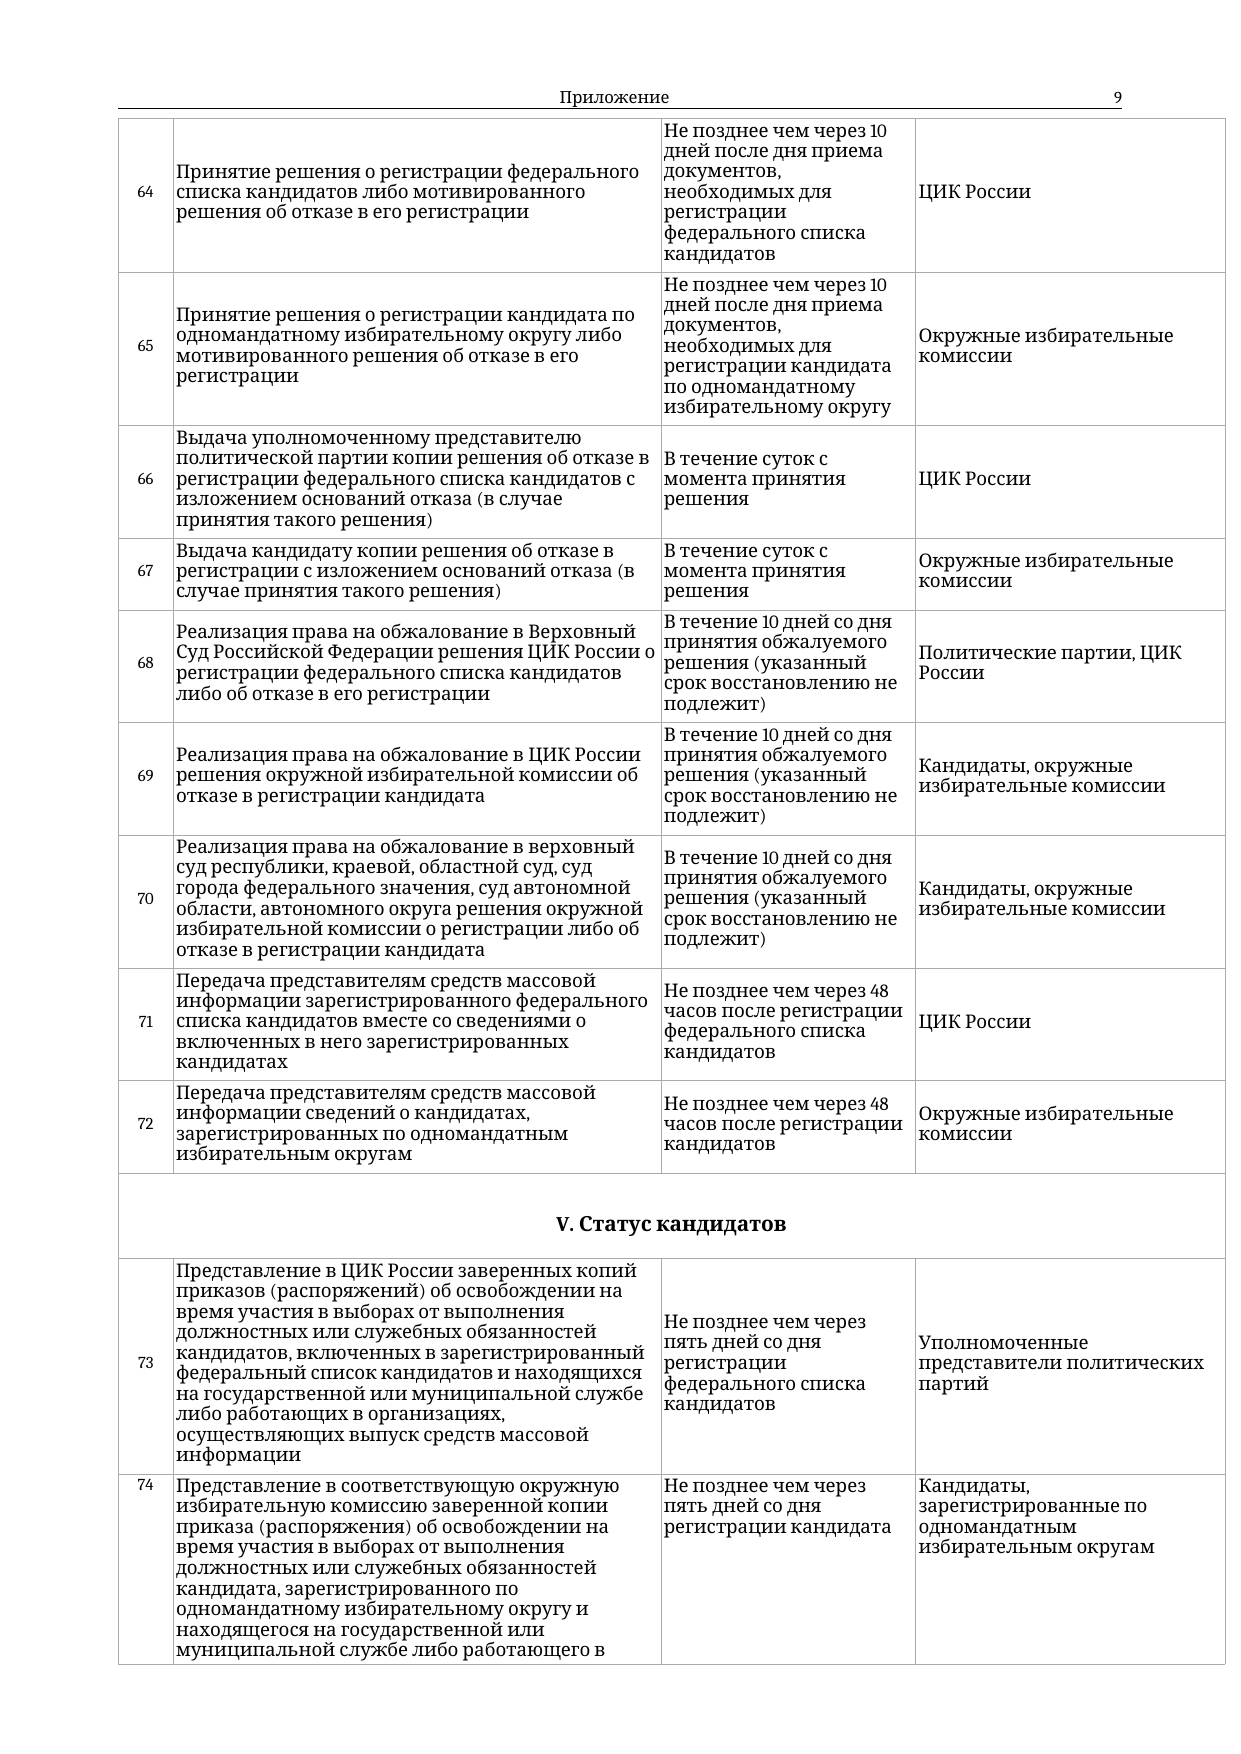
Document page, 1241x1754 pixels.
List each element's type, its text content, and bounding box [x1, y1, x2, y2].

table_cell Окружные избирательные комиссии [916, 539, 1225, 609]
table_cell Принятие решения о регистрации кандидата по одномандатному избирательному округу либо мотивированного решения об отказе в его регистрации [174, 273, 661, 425]
table_cell Кандидаты, окружные избирательные комиссии [916, 723, 1225, 835]
table_cell 72 [119, 1081, 173, 1172]
table_cell Не позднее чем через пять дней со дня регистрации федерального списка кандидатов [662, 1259, 915, 1473]
table_cell Представление в соответствующую окружную избирательную комиссию заверенной копии приказа (распоряжения) об освобождении на время участия в выборах от выполнения должностных или служебных обязанностей кандидата, зарегистрированного по одномандатному избирательному округу и находящегося на государственной или муниципальной службе либо работающего в [174, 1475, 661, 1664]
table_cell Кандидаты, зарегистрированные по одномандатным избирательным округам [916, 1475, 1225, 1664]
table_cell Передача представителям средств массовой информации зарегистрированного федерального списка кандидатов вместе со сведениями о включенных в него зарегистрированных кандидатах [174, 969, 661, 1080]
table_cell 69 [119, 723, 173, 835]
table_cell В течение 10 дней со дня принятия обжалуемого решения (указанный срок восстановлению не подлежит) [662, 836, 915, 968]
table_cell 74 [119, 1475, 173, 1664]
table_cell 66 [119, 426, 173, 538]
table_cell 70 [119, 836, 173, 968]
table_cell 67 [119, 539, 173, 609]
table_cell Окружные избирательные комиссии [916, 273, 1225, 425]
table_cell 71 [119, 969, 173, 1080]
table_cell Передача представителям средств массовой информации сведений о кандидатах, зарегистрированных по одномандатным избирательным округам [174, 1081, 661, 1172]
table_cell ЦИК России [916, 119, 1225, 272]
table_cell Не позднее чем через 10 дней после дня приема документов, необходимых для регистрации кандидата по одномандатному избирательному округу [662, 273, 915, 425]
table_cell Реализация права на обжалование в Верховный Суд Российской Федерации решения ЦИК России о регистрации федерального списка кандидатов либо об отказе в его регистрации [174, 611, 661, 722]
table_cell Принятие решения о регистрации федерального списка кандидатов либо мотивированного решения об отказе в его регистрации [174, 119, 661, 272]
table_cell В течение суток с момента принятия решения [662, 539, 915, 609]
table_cell Окружные избирательные комиссии [916, 1081, 1225, 1172]
table_cell Политические партии, ЦИК России [916, 611, 1225, 722]
table_cell ЦИК России [916, 969, 1225, 1080]
table_cell 68 [119, 611, 173, 722]
table_cell Представление в ЦИК России заверенных копий приказов (распоряжений) об освобождении на время участия в выборах от выполнения должностных или служебных обязанностей кандидатов, включенных в зарегистрированный федеральный список кандидатов и находящихся на государственной или муниципальной службе либо работающих в организациях, осуществляющих выпуск средств массовой информации [174, 1259, 661, 1473]
table_cell Реализация права на обжалование в ЦИК России решения окружной избирательной комиссии об отказе в регистрации кандидата [174, 723, 661, 835]
table_cell 65 [119, 273, 173, 425]
table_cell В течение 10 дней со дня принятия обжалуемого решения (указанный срок восстановлению не подлежит) [662, 723, 915, 835]
table_cell ЦИК России [916, 426, 1225, 538]
table_cell 73 [119, 1259, 173, 1473]
table_cell 64 [119, 119, 173, 272]
table_cell Реализация права на обжалование в верховный суд республики, краевой, областной суд, суд города федерального значения, суд автономной области, автономного округа решения окружной избирательной комиссии о регистрации либо об отказе в регистрации кандидата [174, 836, 661, 968]
table_cell Уполномоченные представители политических партий [916, 1259, 1225, 1473]
table_cell V. Статус кандидатов [119, 1174, 1225, 1258]
table_cell Не позднее чем через 48 часов после регистрации кандидатов [662, 1081, 915, 1172]
table_cell Не позднее чем через 10 дней после дня приема документов, необходимых для регистрации федерального списка кандидатов [662, 119, 915, 272]
table_cell Не позднее чем через пять дней со дня регистрации кандидата [662, 1475, 915, 1664]
table_cell В течение суток с момента принятия решения [662, 426, 915, 538]
table_cell Кандидаты, окружные избирательные комиссии [916, 836, 1225, 968]
table_cell Выдача кандидату копии решения об отказе в регистрации с изложением оснований отказа (в случае принятия такого решения) [174, 539, 661, 609]
table_cell Не позднее чем через 48 часов после регистрации федерального списка кандидатов [662, 969, 915, 1080]
table_cell В течение 10 дней со дня принятия обжалуемого решения (указанный срок восстановлению не подлежит) [662, 611, 915, 722]
table_cell Выдача уполномоченному представителю политической партии копии решения об отказе в регистрации федерального списка кандидатов с изложением оснований отказа (в случае принятия такого решения) [174, 426, 661, 538]
